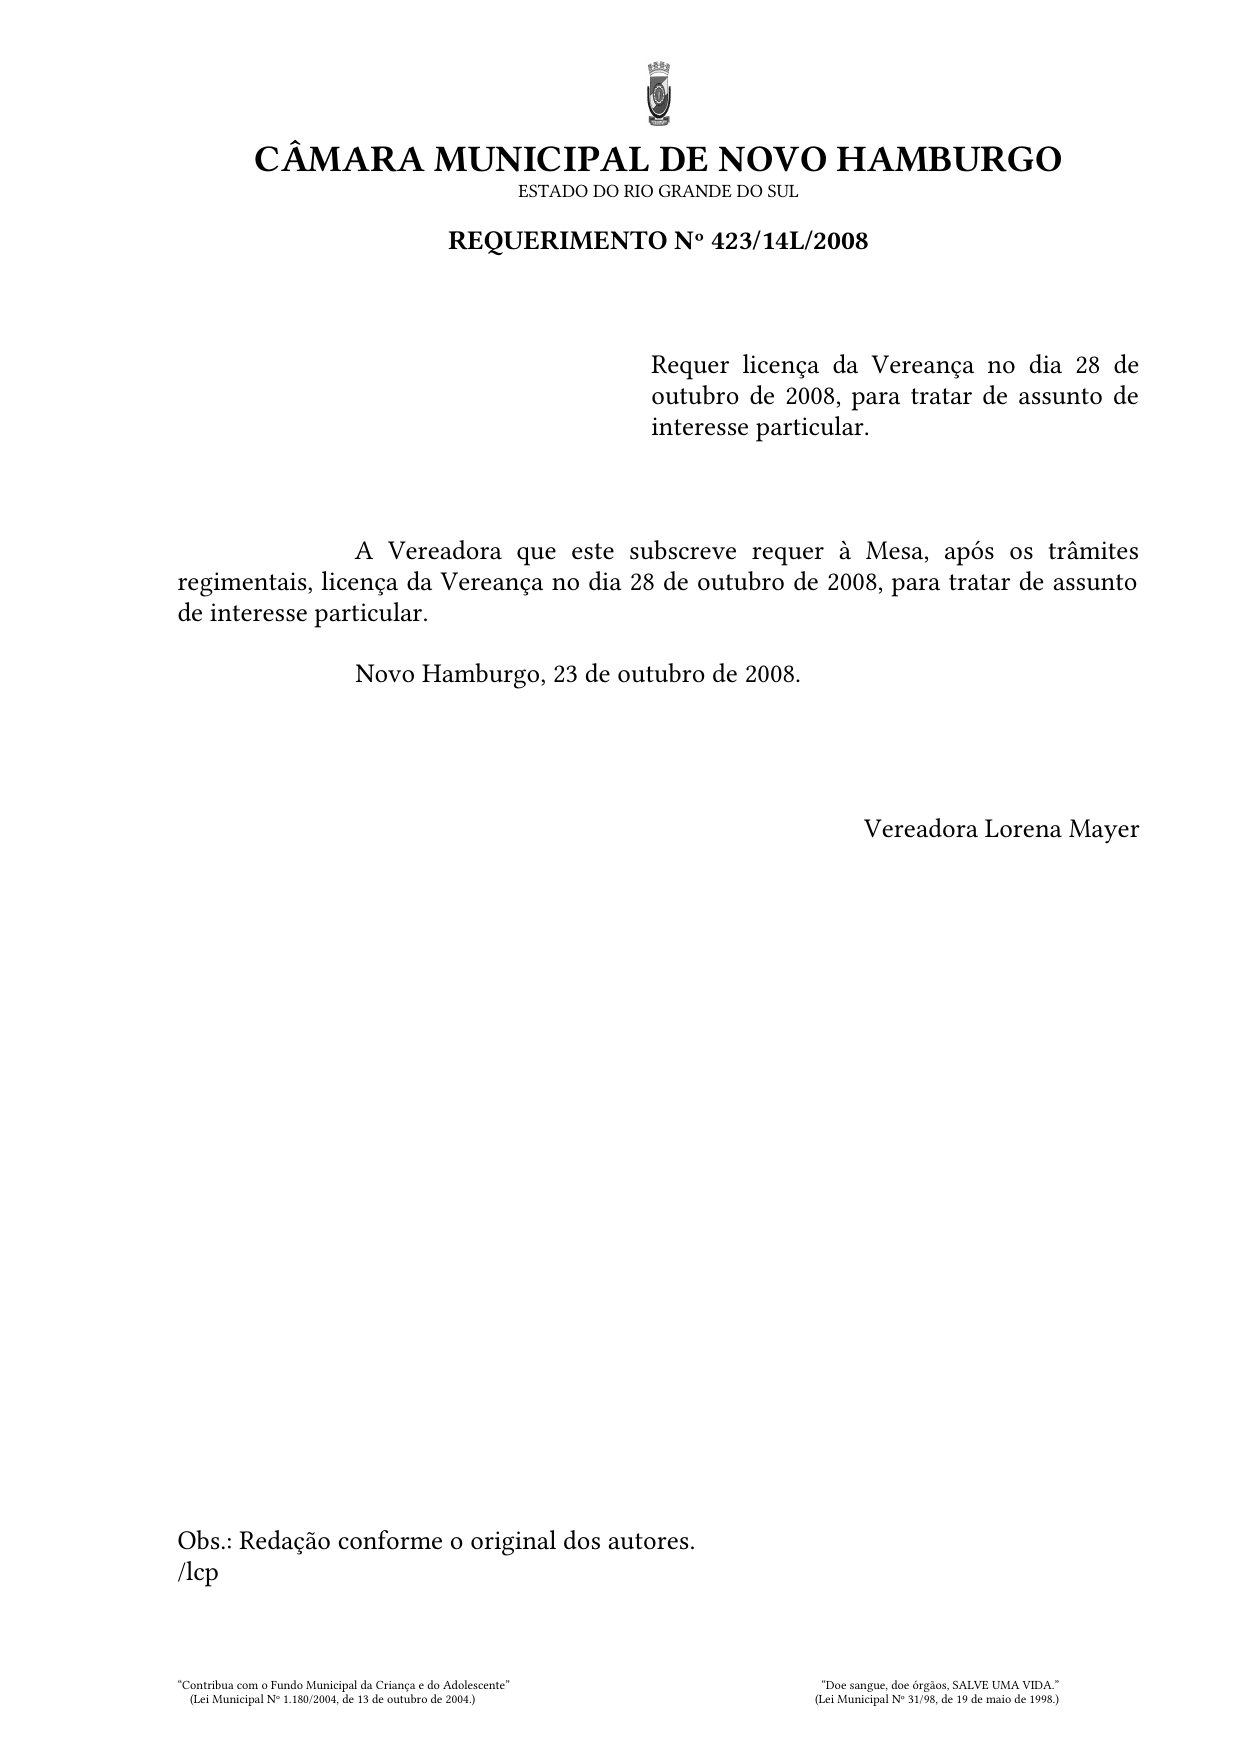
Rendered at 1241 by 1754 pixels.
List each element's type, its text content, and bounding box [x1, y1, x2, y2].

text REQUERIMENTO Nº 423/14L/2008 [177, 226, 1140, 256]
text Requer licença da Vereança no dia 28 de outubro de 2008, para tratar de assunto de interesse particular. [651, 349, 1140, 442]
text A Vereadora que este subscreve requer à Mesa, após os trâmites regimentais, licença da Vereança no dia 28 de outubro de 2008, para tratar de assunto de interesse particular. [177, 535, 1140, 628]
text Obs.: Redação conforme o original dos autores. [177, 1525, 1140, 1556]
text Novo Hamburgo, 23 de outubro de 2008. [177, 659, 1140, 689]
text /lcp [177, 1556, 1140, 1587]
text Vereadora Lorena Mayer [428, 813, 1140, 844]
